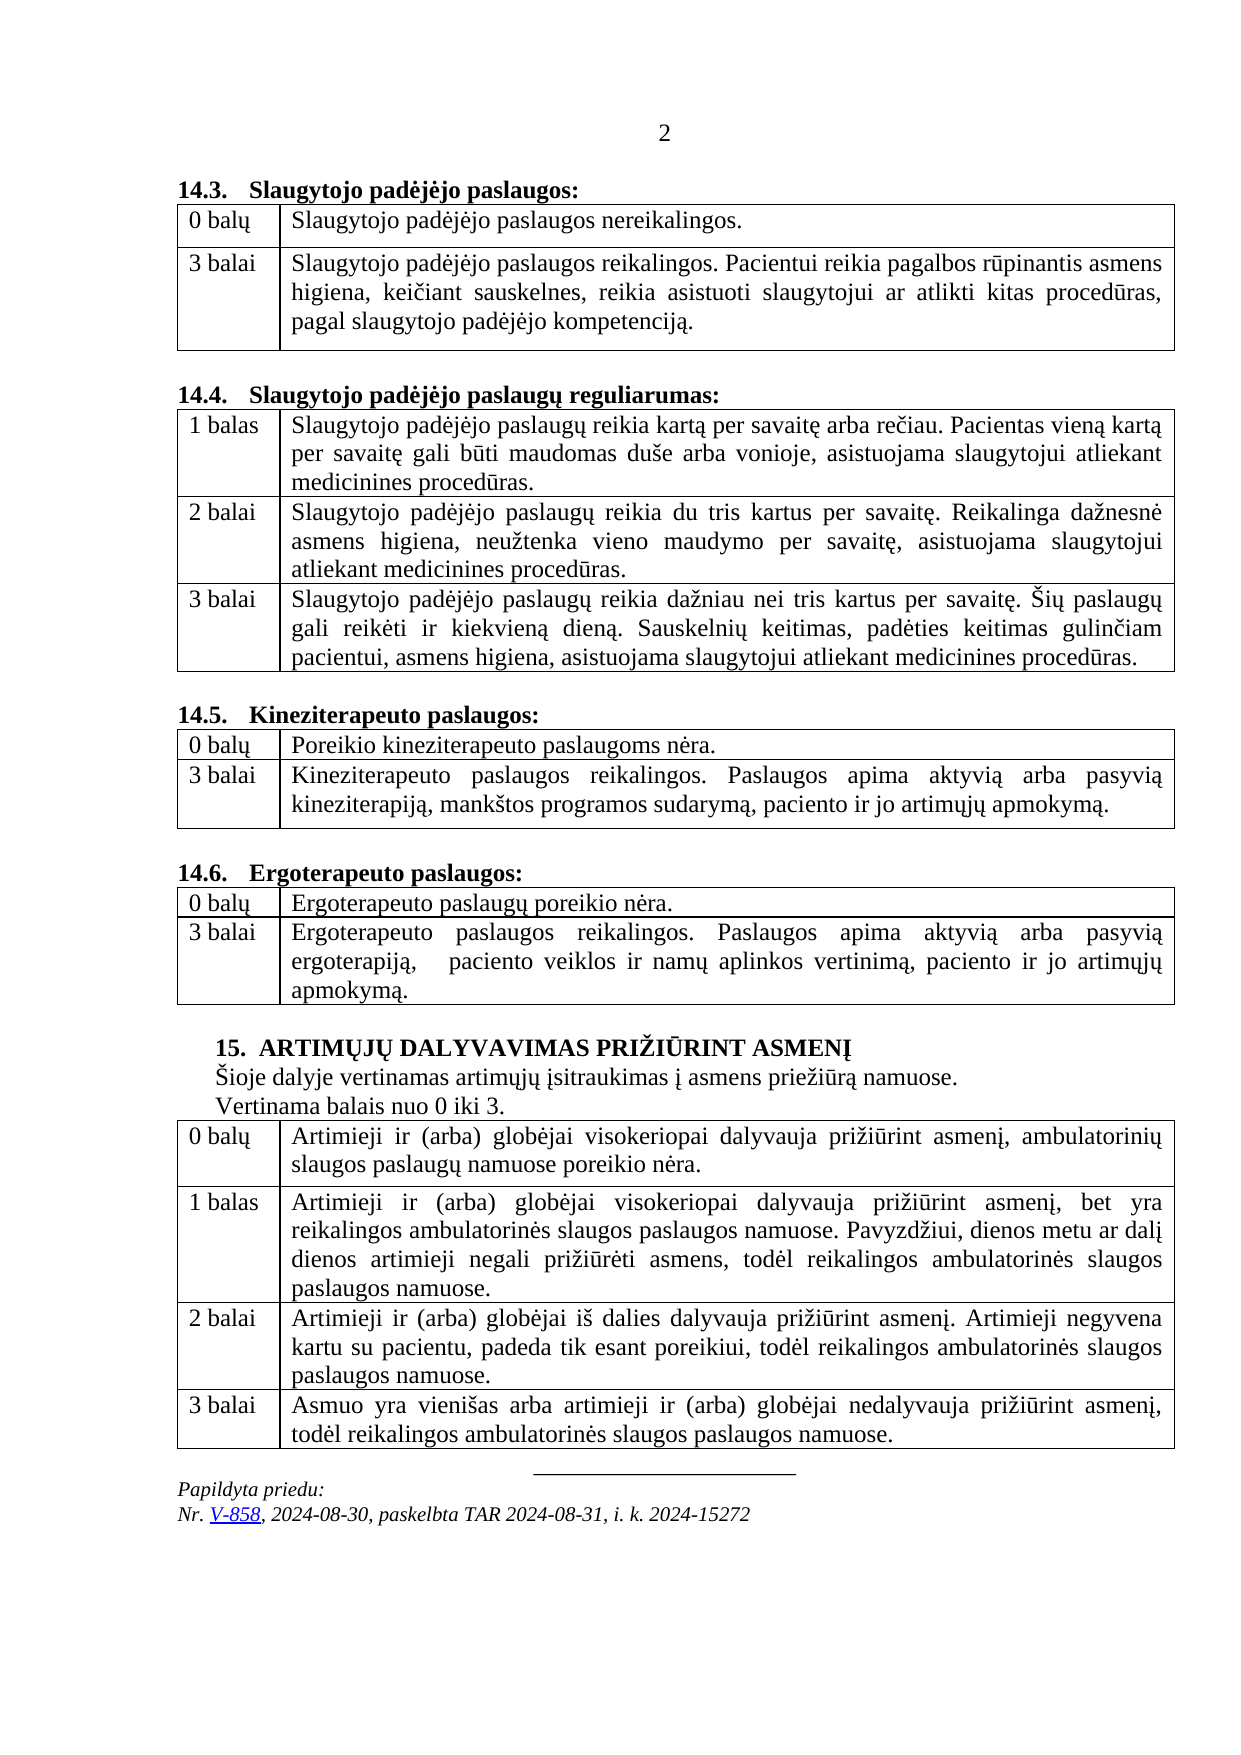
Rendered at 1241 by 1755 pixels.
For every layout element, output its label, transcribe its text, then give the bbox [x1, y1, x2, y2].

text 14.3. Slaugytojo padėjėjo paslaugos: [177, 176, 1152, 204]
text _____________________ [177, 1449, 1152, 1477]
table_cell 1 balas [178, 1187, 279, 1302]
table_header Slaugytojo padėjėjo paslaugos nereikalingos. [281, 205, 1174, 247]
table_cell 3 balai [178, 248, 279, 350]
table_cell Asmuo yra vienišas arba artimieji ir (arba) globėjai nedalyvauja prižiūrint asmenį, todėl reikalingos ambulatorinės slaugos paslaugos namuose. [281, 1390, 1174, 1448]
table_cell Artimieji ir (arba) globėjai visokeriopai dalyvauja prižiūrint asmenį, bet yra reikalingos ambulatorinės slaugos paslaugos namuose. Pavyzdžiui, dienos metu ar dalį dienos artimieji negali prižiūrėti asmens, todėl reikalingos ambulatorinės slaugos paslaugos namuose. [281, 1187, 1174, 1302]
table_cell 3 balai [178, 760, 279, 828]
table_cell Kineziterapeuto paslaugos reikalingos. Paslaugos apima aktyvią arba pasyvią kineziterapiją, mankštos programos sudarymą, paciento ir jo artimųjų apmokymą. [281, 760, 1174, 828]
table_cell Slaugytojo padėjėjo paslaugų reikia du tris kartus per savaitę. Reikalinga dažnesnė asmens higiena, neužtenka vieno maudymo per savaitę, asistuojama slaugytojui atliekant medicinines procedūras. [281, 497, 1174, 583]
table_header 0 balų [178, 1121, 279, 1186]
text 14.4. Slaugytojo padėjėjo paslaugų reguliarumas: [177, 380, 1152, 409]
table_header Slaugytojo padėjėjo paslaugų reikia kartą per savaitę arba rečiau. Pacientas vieną kartą per savaitę gali būti maudomas duše arba vonioje, asistuojama slaugytojui atliekant medicinines procedūras. [281, 410, 1174, 496]
table_header 0 balų [178, 888, 279, 916]
table_header 0 balų [178, 205, 279, 247]
table_cell Slaugytojo padėjėjo paslaugos reikalingos. Pacientui reikia pagalbos rūpinantis asmens higiena, keičiant sauskelnes, reikia asistuoti slaugytojui ar atlikti kitas procedūras, pagal slaugytojo padėjėjo kompetenciją. [281, 248, 1174, 350]
table_header 1 balas [178, 410, 279, 496]
text Nr. V-858, 2024-08-30, paskelbta TAR 2024-08-31, i. k. 2024-15272 [177, 1501, 1152, 1526]
table_header 0 balų [178, 730, 279, 759]
table_cell 3 balai [178, 584, 279, 671]
table_cell Slaugytojo padėjėjo paslaugų reikia dažniau nei tris kartus per savaitę. Šių paslaugų gali reikėti ir kiekvieną dieną. Sauskelnių keitimas, padėties keitimas gulinčiam pacientui, asmens higiena, asistuojama slaugytojui atliekant medicinines procedūras. [281, 584, 1174, 671]
table_cell 2 balai [178, 1303, 279, 1389]
table_cell Artimieji ir (arba) globėjai iš dalies dalyvauja prižiūrint asmenį. Artimieji negyvena kartu su pacientu, padeda tik esant poreikiui, todėl reikalingos ambulatorinės slaugos paslaugos namuose. [281, 1303, 1174, 1389]
text Šioje dalyje vertinamas artimųjų įsitraukimas į asmens priežiūrą namuose. [177, 1062, 1152, 1091]
text 14.5. Kineziterapeuto paslaugos: [177, 700, 1152, 729]
text 15. ARTIMŲJŲ DALYVAVIMAS PRIŽIŪRINT ASMENĮ [215, 1033, 1152, 1062]
table_cell 2 balai [178, 497, 279, 583]
table_cell Ergoterapeuto paslaugos reikalingos. Paslaugos apima aktyvią arba pasyvią ergoterapiją, paciento veiklos ir namų aplinkos vertinimą, paciento ir jo artimųjų apmokymą. [281, 918, 1174, 1004]
text Vertinama balais nuo 0 iki 3. [177, 1091, 1152, 1120]
table_header Artimieji ir (arba) globėjai visokeriopai dalyvauja prižiūrint asmenį, ambulatorinių slaugos paslaugų namuose poreikio nėra. [281, 1121, 1174, 1186]
table_header Ergoterapeuto paslaugų poreikio nėra. [281, 888, 1174, 916]
table_cell 3 balai [178, 918, 279, 1004]
text Papildyta priedu: [177, 1477, 1152, 1501]
table_cell 3 balai [178, 1390, 279, 1448]
table_header Poreikio kineziterapeuto paslaugoms nėra. [281, 730, 1174, 759]
text 14.6. Ergoterapeuto paslaugos: [177, 858, 1152, 887]
